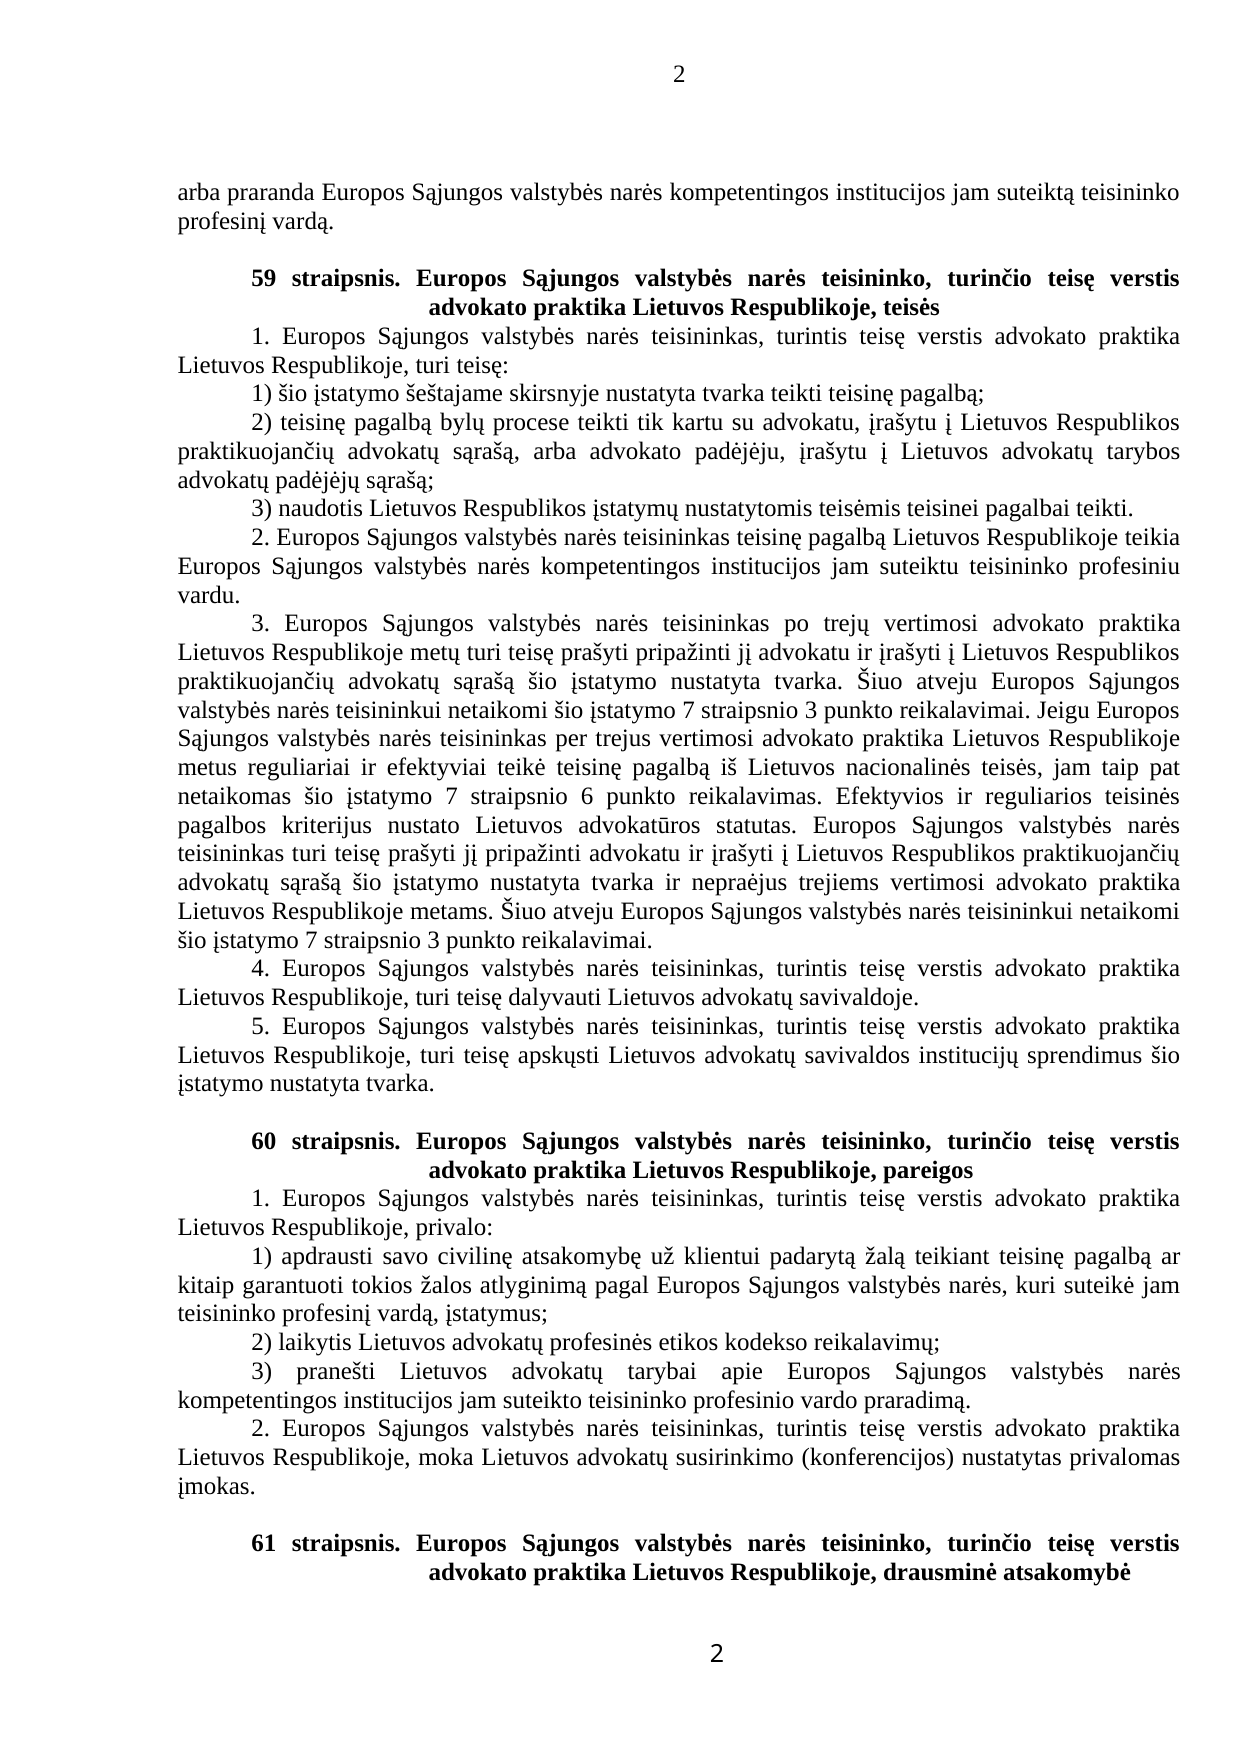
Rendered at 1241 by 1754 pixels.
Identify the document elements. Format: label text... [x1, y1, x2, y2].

text arba praranda Europos Sąjungos valstybės narės kompetentingos institucijos jam suteiktą teisininko profesinį vardą. [177, 177, 1181, 235]
text 2) laikytis Lietuvos advokatų profesinės etikos kodekso reikalavimų; [177, 1327, 1181, 1356]
text 1) šio įstatymo šeštajame skirsnyje nustatyta tvarka teikti teisinę pagalbą; [177, 378, 1181, 407]
text 59 straipsnis. Europos Sąjungos valstybės narės teisininko, turinčio teisę verstis advokato praktika Lietuvos Respublikoje, teisės [251, 263, 1181, 321]
text 60 straipsnis. Europos Sąjungos valstybės narės teisininko, turinčio teisę verstis advokato praktika Lietuvos Respublikoje, pareigos [251, 1126, 1181, 1183]
text 2. Europos Sąjungos valstybės narės teisininkas teisinę pagalbą Lietuvos Respublikoje teikia Europos Sąjungos valstybės narės kompetentingos institucijos jam suteiktu teisininko profesiniu vardu. [177, 522, 1181, 608]
text 5. Europos Sąjungos valstybės narės teisininkas, turintis teisę verstis advokato praktika Lietuvos Respublikoje, turi teisę apskųsti Lietuvos advokatų savivaldos institucijų sprendimus šio įstatymo nustatyta tvarka. [177, 1011, 1181, 1097]
text 1. Europos Sąjungos valstybės narės teisininkas, turintis teisę verstis advokato praktika Lietuvos Respublikoje, privalo: [177, 1183, 1181, 1241]
text 2) teisinę pagalbą bylų procese teikti tik kartu su advokatu, įrašytu į Lietuvos Respublikos praktikuojančių advokatų sąrašą, arba advokato padėjėju, įrašytu į Lietuvos advokatų tarybos advokatų padėjėjų sąrašą; [177, 407, 1181, 493]
text 2. Europos Sąjungos valstybės narės teisininkas, turintis teisę verstis advokato praktika Lietuvos Respublikoje, moka Lietuvos advokatų susirinkimo (konferencijos) nustatytas privalomas įmokas. [177, 1413, 1181, 1500]
text 61 straipsnis. Europos Sąjungos valstybės narės teisininko, turinčio teisę verstis advokato praktika Lietuvos Respublikoje, drausminė atsakomybė [251, 1528, 1181, 1586]
text 3) pranešti Lietuvos advokatų tarybai apie Europos Sąjungos valstybės narės kompetentingos institucijos jam suteikto teisininko profesinio vardo praradimą. [177, 1356, 1181, 1413]
text 4. Europos Sąjungos valstybės narės teisininkas, turintis teisę verstis advokato praktika Lietuvos Respublikoje, turi teisę dalyvauti Lietuvos advokatų savivaldoje. [177, 953, 1181, 1011]
text 3) naudotis Lietuvos Respublikos įstatymų nustatytomis teisėmis teisinei pagalbai teikti. [177, 493, 1181, 522]
text 1) apdrausti savo civilinę atsakomybę už klientui padarytą žalą teikiant teisinę pagalbą ar kitaip garantuoti tokios žalos atlyginimą pagal Europos Sąjungos valstybės narės, kuri suteikė jam teisininko profesinį vardą, įstatymus; [177, 1241, 1181, 1327]
text 1. Europos Sąjungos valstybės narės teisininkas, turintis teisę verstis advokato praktika Lietuvos Respublikoje, turi teisę: [177, 321, 1181, 378]
text 3. Europos Sąjungos valstybės narės teisininkas po trejų vertimosi advokato praktika Lietuvos Respublikoje metų turi teisę prašyti pripažinti jį advokatu ir įrašyti į Lietuvos Respublikos praktikuojančių advokatų sąrašą šio įstatymo nustatyta tvarka. Šiuo atveju Europos Sąjungos valstybės narės teisininkui netaikomi šio įstatymo 7 straipsnio 3 punkto reikalavimai. Jeigu Europos Sąjungos valstybės narės teisininkas per trejus vertimosi advokato praktika Lietuvos Respublikoje metus reguliariai ir efektyviai teikė teisinę pagalbą iš Lietuvos nacionalinės teisės, jam taip pat netaikomas šio įstatymo 7 straipsnio 6 punkto reikalavimas. Efektyvios ir reguliarios teisinės pagalbos kriterijus nustato Lietuvos advokatūros statutas. Europos Sąjungos valstybės narės teisininkas turi teisę prašyti jį pripažinti advokatu ir įrašyti į Lietuvos Respublikos praktikuojančių advokatų sąrašą šio įstatymo nustatyta tvarka ir nepraėjus trejiems vertimosi advokato praktika Lietuvos Respublikoje metams. Šiuo atveju Europos Sąjungos valstybės narės teisininkui netaikomi šio įstatymo 7 straipsnio 3 punkto reikalavimai. [177, 608, 1181, 953]
